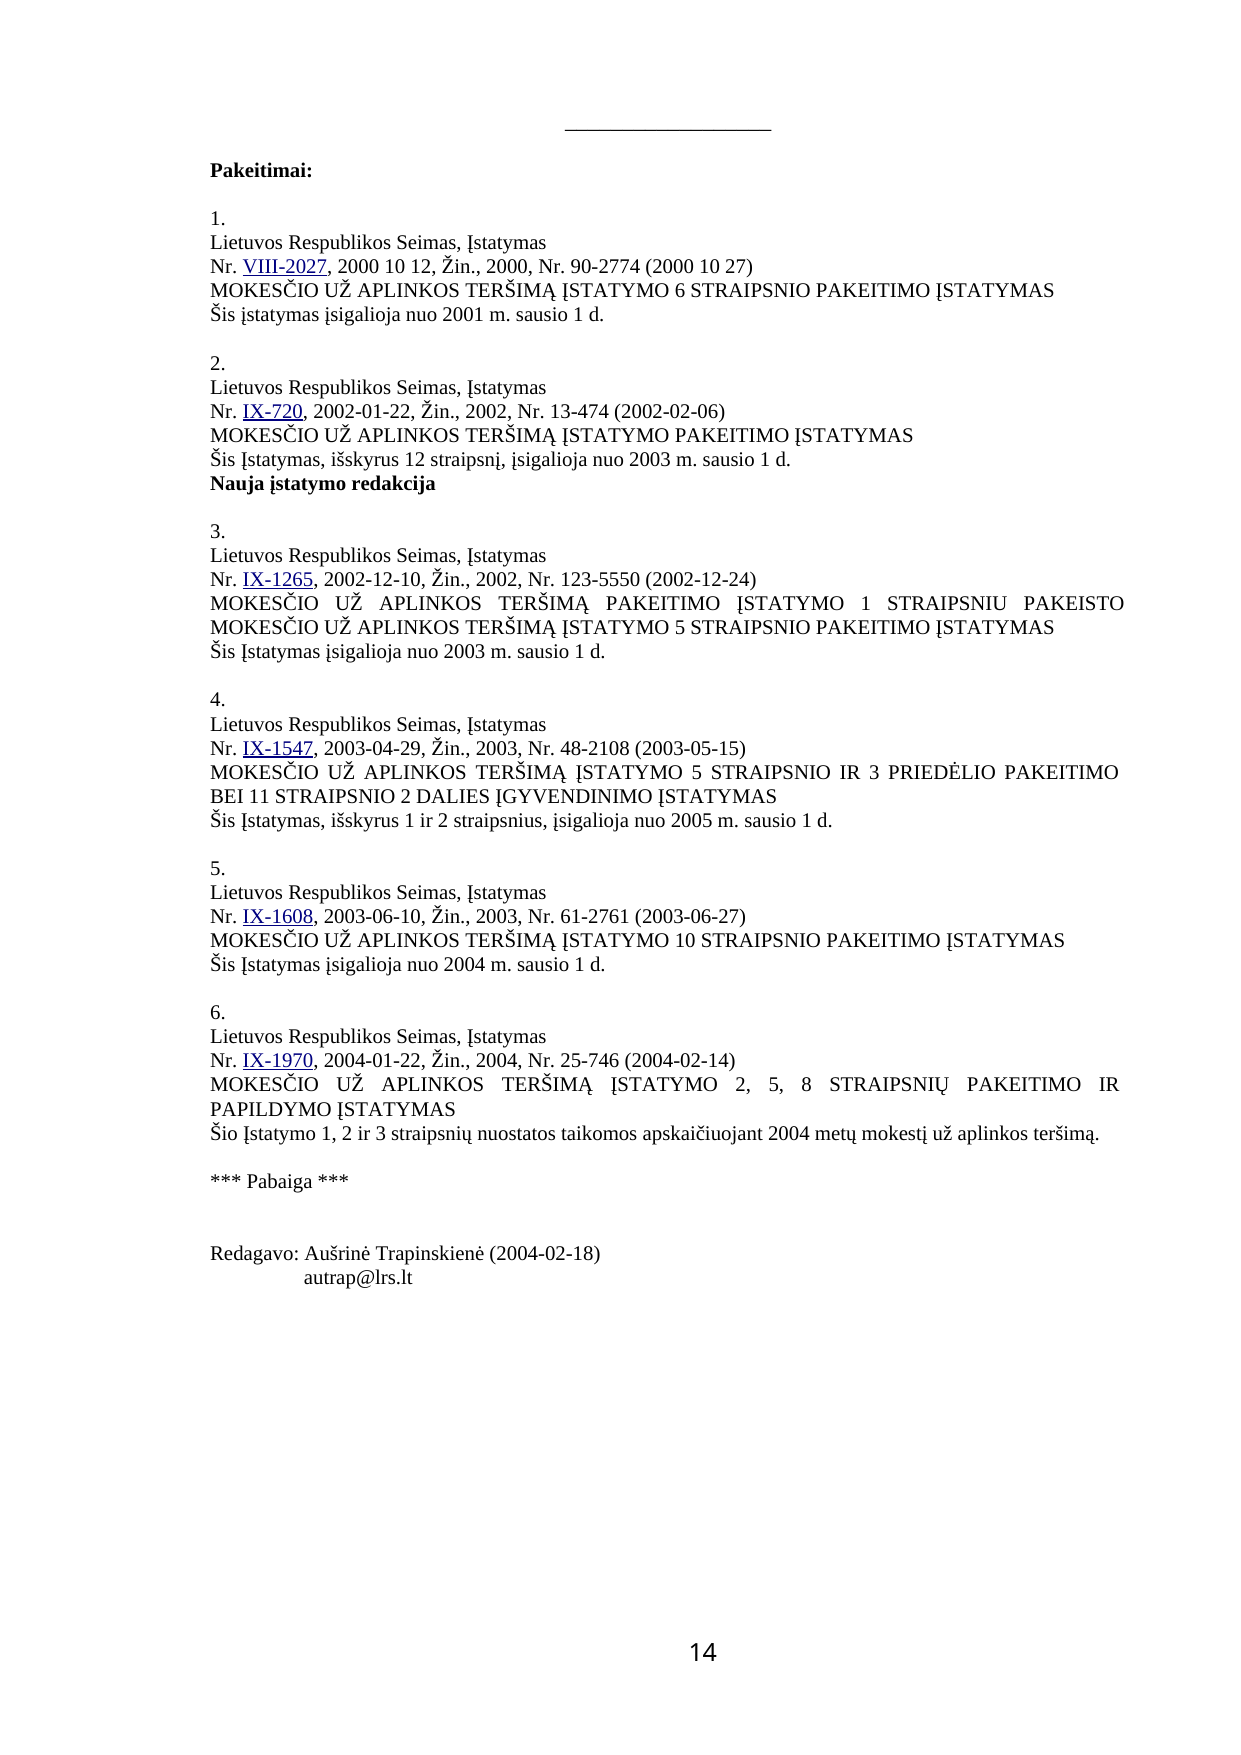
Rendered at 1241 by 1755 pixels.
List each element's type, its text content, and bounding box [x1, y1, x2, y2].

text MOKESČIO UŽ APLINKOS TERŠIMĄ ĮSTATYMO 6 STRAIPSNIO PAKEITIMO ĮSTATYMAS [210, 278, 1126, 302]
text Šis Įstatymas, išskyrus 12 straipsnį, įsigalioja nuo 2003 m. sausio 1 d. [210, 447, 1126, 471]
text MOKESČIO UŽ APLINKOS TERŠIMĄ PAKEITIMO ĮSTATYMO 1 STRAIPSNIU PAKEISTO MOKESČIO UŽ APLINKOS TERŠIMĄ ĮSTATYMO 5 STRAIPSNIO PAKEITIMO ĮSTATYMAS [210, 591, 1126, 639]
text Šio Įstatymo 1, 2 ir 3 straipsnių nuostatos taikomos apskaičiuojant 2004 metų mokestį už aplinkos teršimą. [210, 1121, 1126, 1144]
text autrap@lrs.lt [210, 1265, 1120, 1289]
text Lietuvos Respublikos Seimas, Įstatymas [210, 543, 1126, 567]
text Pakeitimai: [210, 158, 1126, 182]
text 4. [210, 687, 1120, 711]
text Nr. IX-1547, 2003-04-29, Žin., 2003, Nr. 48-2108 (2003-05-15) [210, 736, 1120, 759]
text Lietuvos Respublikos Seimas, Įstatymas [210, 230, 1126, 254]
text Šis Įstatymas įsigalioja nuo 2003 m. sausio 1 d. [210, 639, 1126, 663]
text Redagavo: Aušrinė Trapinskienė (2004-02-18) [210, 1241, 1120, 1265]
text MOKESČIO UŽ APLINKOS TERŠIMĄ ĮSTATYMO 2, 5, 8 STRAIPSNIŲ PAKEITIMO IR PAPILDYMO ĮSTATYMAS [210, 1072, 1120, 1121]
text 2. [210, 351, 1126, 374]
text Nr. IX-1265, 2002-12-10, Žin., 2002, Nr. 123-5550 (2002-12-24) [210, 567, 1126, 591]
text Šis Įstatymas, išskyrus 1 ir 2 straipsnius, įsigalioja nuo 2005 m. sausio 1 d. [210, 808, 1120, 832]
text MOKESČIO UŽ APLINKOS TERŠIMĄ ĮSTATYMO 5 STRAIPSNIO IR 3 PRIEDĖLIO PAKEITIMO BEI 11 STRAIPSNIO 2 DALIES ĮGYVENDINIMO ĮSTATYMAS [210, 759, 1120, 808]
text Lietuvos Respublikos Seimas, Įstatymas [210, 711, 1120, 736]
text Nr. IX-720, 2002-01-22, Žin., 2002, Nr. 13-474 (2002-02-06) [210, 399, 1126, 423]
text 6. [210, 1000, 1120, 1024]
text 3. [210, 519, 1126, 543]
text Lietuvos Respublikos Seimas, Įstatymas [210, 374, 1126, 399]
text Lietuvos Respublikos Seimas, Įstatymas [210, 1024, 1120, 1048]
text 5. [210, 856, 1120, 880]
text Nr. IX-1608, 2003-06-10, Žin., 2003, Nr. 61-2761 (2003-06-27) [210, 904, 1120, 928]
text Nr. VIII-2027, 2000 10 12, Žin., 2000, Nr. 90-2774 (2000 10 27) [210, 254, 1126, 278]
text Nr. IX-1970, 2004-01-22, Žin., 2004, Nr. 25-746 (2004-02-14) [210, 1048, 1120, 1072]
text Šis įstatymas įsigalioja nuo 2001 m. sausio 1 d. [210, 302, 1126, 326]
text *** Pabaiga *** [210, 1169, 1120, 1193]
text __________________ [210, 108, 1126, 134]
text MOKESČIO UŽ APLINKOS TERŠIMĄ ĮSTATYMO PAKEITIMO ĮSTATYMAS [210, 423, 1126, 447]
text Lietuvos Respublikos Seimas, Įstatymas [210, 880, 1120, 904]
text Nauja įstatymo redakcija [210, 471, 1126, 495]
text MOKESČIO UŽ APLINKOS TERŠIMĄ ĮSTATYMO 10 STRAIPSNIO PAKEITIMO ĮSTATYMAS [210, 928, 1120, 952]
text 1. [210, 206, 1126, 230]
text Šis Įstatymas įsigalioja nuo 2004 m. sausio 1 d. [210, 952, 1120, 976]
